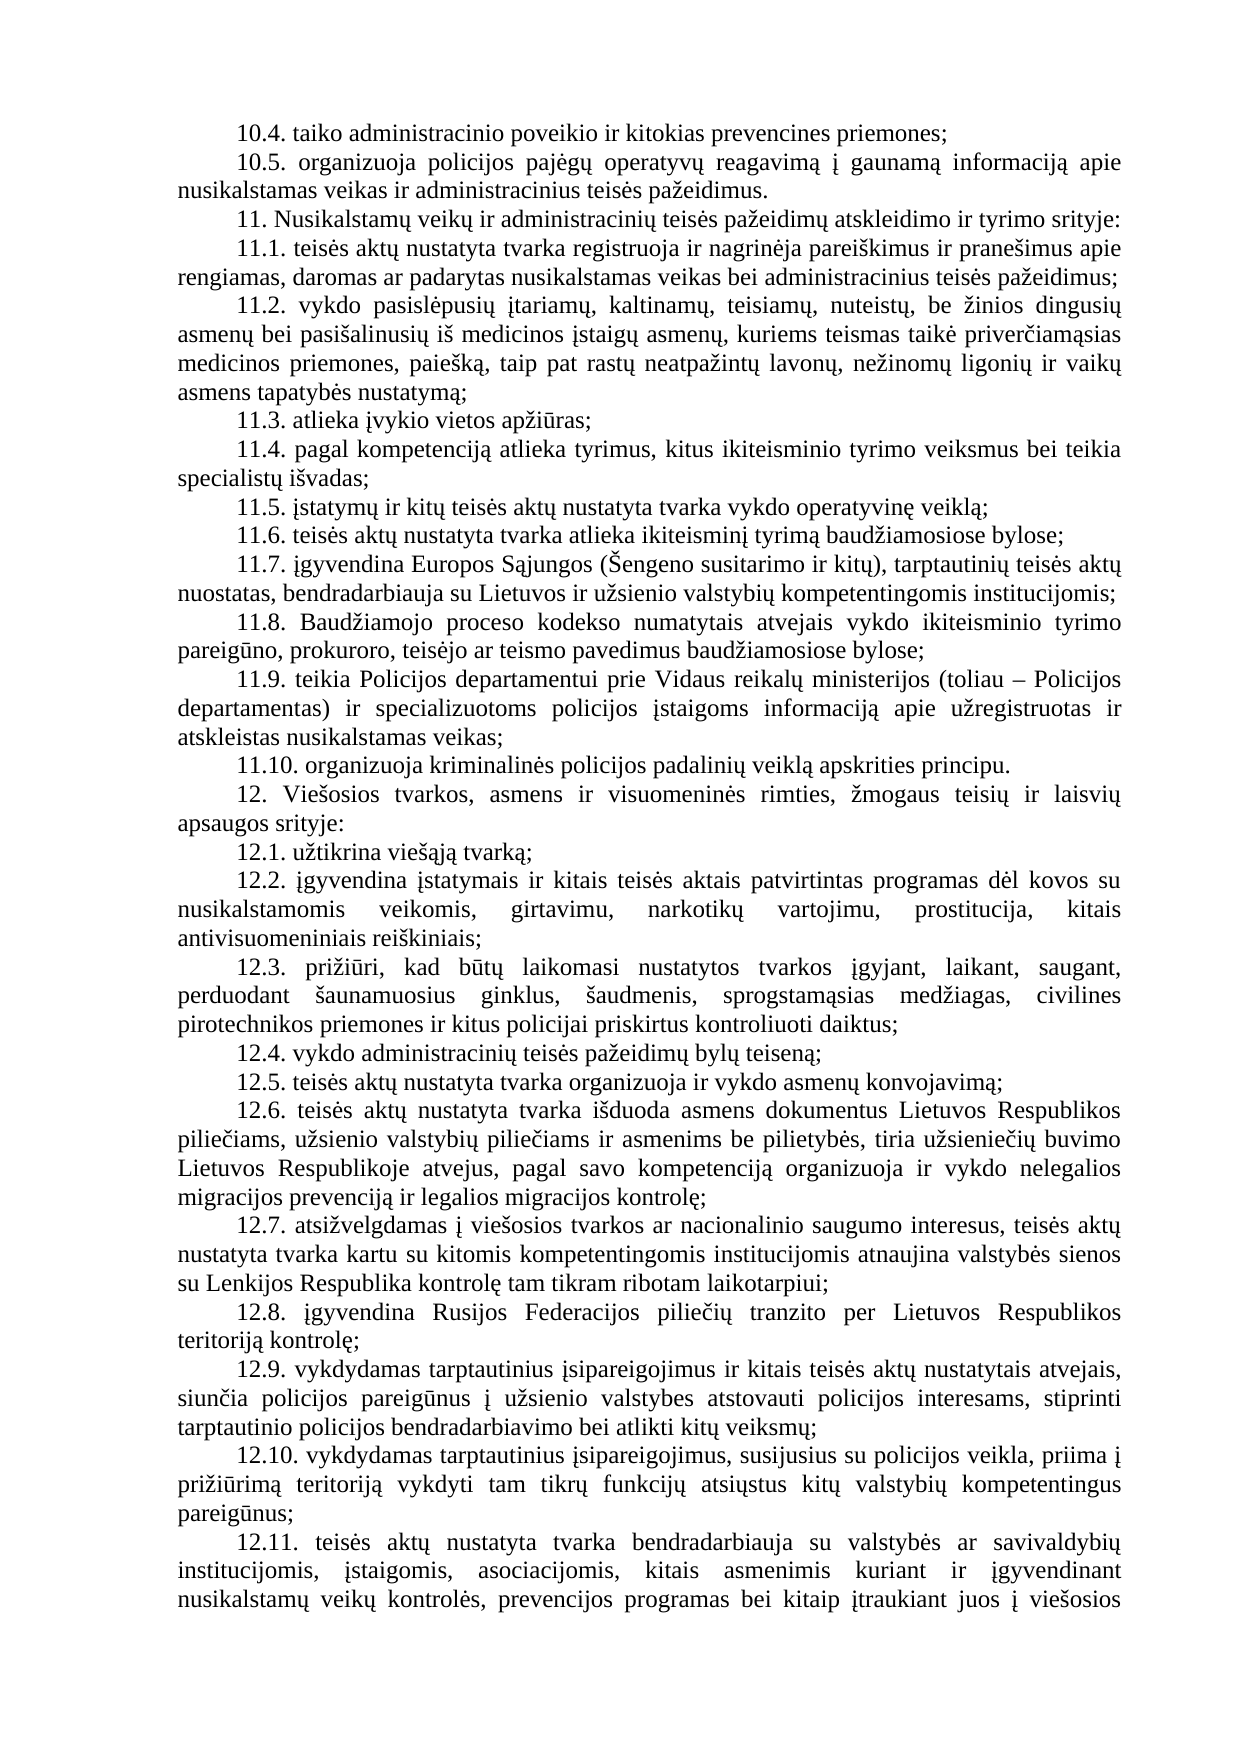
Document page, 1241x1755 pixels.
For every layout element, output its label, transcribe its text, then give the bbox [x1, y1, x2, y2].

text 11.6. teisės aktų nustatyta tvarka atlieka ikiteisminį tyrimą baudžiamosiose bylose; [177, 521, 1122, 549]
text 12.11. teisės aktų nustatyta tvarka bendradarbiauja su valstybės ar savivaldybių institucijomis, įstaigomis, asociacijomis, kitais asmenimis kuriant ir įgyvendinant nusikalstamų veikų kontrolės, prevencijos programas bei kitaip įtraukiant juos į viešosios [177, 1527, 1122, 1613]
text 10.4. taiko administracinio poveikio ir kitokias prevencines priemones; [177, 118, 1122, 147]
text 12. Viešosios tvarkos, asmens ir visuomeninės rimties, žmogaus teisių ir laisvių apsaugos srityje: [177, 779, 1122, 837]
text 12.10. vykdydamas tarptautinius įsipareigojimus, susijusius su policijos veikla, priima į prižiūrimą teritoriją vykdyti tam tikrų funkcijų atsiųstus kitų valstybių kompetentingus pareigūnus; [177, 1441, 1122, 1527]
text 11.1. teisės aktų nustatyta tvarka registruoja ir nagrinėja pareiškimus ir pranešimus apie rengiamas, daromas ar padarytas nusikalstamas veikas bei administracinius teisės pažeidimus; [177, 233, 1122, 291]
text 12.9. vykdydamas tarptautinius įsipareigojimus ir kitais teisės aktų nustatytais atvejais, siunčia policijos pareigūnus į užsienio valstybes atstovauti policijos interesams, stiprinti tarptautinio policijos bendradarbiavimo bei atlikti kitų veiksmų; [177, 1354, 1122, 1441]
text 12.6. teisės aktų nustatyta tvarka išduoda asmens dokumentus Lietuvos Respublikos piliečiams, užsienio valstybių piliečiams ir asmenims be pilietybės, tiria užsieniečių buvimo Lietuvos Respublikoje atvejus, pagal savo kompetenciją organizuoja ir vykdo nelegalios migracijos prevenciją ir legalios migracijos kontrolę; [177, 1096, 1122, 1211]
text 12.7. atsižvelgdamas į viešosios tvarkos ar nacionalinio saugumo interesus, teisės aktų nustatyta tvarka kartu su kitomis kompetentingomis institucijomis atnaujina valstybės sienos su Lenkijos Respublika kontrolę tam tikram ribotam laikotarpiui; [177, 1211, 1122, 1297]
text 12.1. užtikrina viešąją tvarką; [177, 837, 1122, 866]
text 11.5. įstatymų ir kitų teisės aktų nustatyta tvarka vykdo operatyvinę veiklą; [177, 492, 1122, 521]
text 11.8. Baudžiamojo proceso kodekso numatytais atvejais vykdo ikiteisminio tyrimo pareigūno, prokuroro, teisėjo ar teismo pavedimus baudžiamosiose bylose; [177, 607, 1122, 664]
text 12.8. įgyvendina Rusijos Federacijos piliečių tranzito per Lietuvos Respublikos teritoriją kontrolę; [177, 1297, 1122, 1354]
text 12.4. vykdo administracinių teisės pažeidimų bylų teiseną; [177, 1038, 1122, 1067]
text 12.2. įgyvendina įstatymais ir kitais teisės aktais patvirtintas programas dėl kovos su nusikalstamomis veikomis, girtavimu, narkotikų vartojimu, prostitucija, kitais antivisuomeniniais reiškiniais; [177, 866, 1122, 952]
text 11.10. organizuoja kriminalinės policijos padalinių veiklą apskrities principu. [177, 751, 1122, 779]
text 12.3. prižiūri, kad būtų laikomasi nustatytos tvarkos įgyjant, laikant, saugant, perduodant šaunamuosius ginklus, šaudmenis, sprogstamąsias medžiagas, civilines pirotechnikos priemones ir kitus policijai priskirtus kontroliuoti daiktus; [177, 952, 1122, 1038]
text 10.5. organizuoja policijos pajėgų operatyvų reagavimą į gaunamą informaciją apie nusikalstamas veikas ir administracinius teisės pažeidimus. [177, 147, 1122, 204]
text 11.9. teikia Policijos departamentui prie Vidaus reikalų ministerijos (toliau – Policijos departamentas) ir specializuotoms policijos įstaigoms informaciją apie užregistruotas ir atskleistas nusikalstamas veikas; [177, 664, 1122, 751]
text 11. Nusikalstamų veikų ir administracinių teisės pažeidimų atskleidimo ir tyrimo srityje: [177, 204, 1122, 233]
text 11.7. įgyvendina Europos Sąjungos (Šengeno susitarimo ir kitų), tarptautinių teisės aktų nuostatas, bendradarbiauja su Lietuvos ir užsienio valstybių kompetentingomis institucijomis; [177, 549, 1122, 607]
text 12.5. teisės aktų nustatyta tvarka organizuoja ir vykdo asmenų konvojavimą; [177, 1067, 1122, 1096]
text 11.2. vykdo pasislėpusių įtariamų, kaltinamų, teisiamų, nuteistų, be žinios dingusių asmenų bei pasišalinusių iš medicinos įstaigų asmenų, kuriems teismas taikė priverčiamąsias medicinos priemones, paiešką, taip pat rastų neatpažintų lavonų, nežinomų ligonių ir vaikų asmens tapatybės nustatymą; [177, 291, 1122, 406]
text 11.3. atlieka įvykio vietos apžiūras; [177, 406, 1122, 434]
text 11.4. pagal kompetenciją atlieka tyrimus, kitus ikiteisminio tyrimo veiksmus bei teikia specialistų išvadas; [177, 434, 1122, 492]
